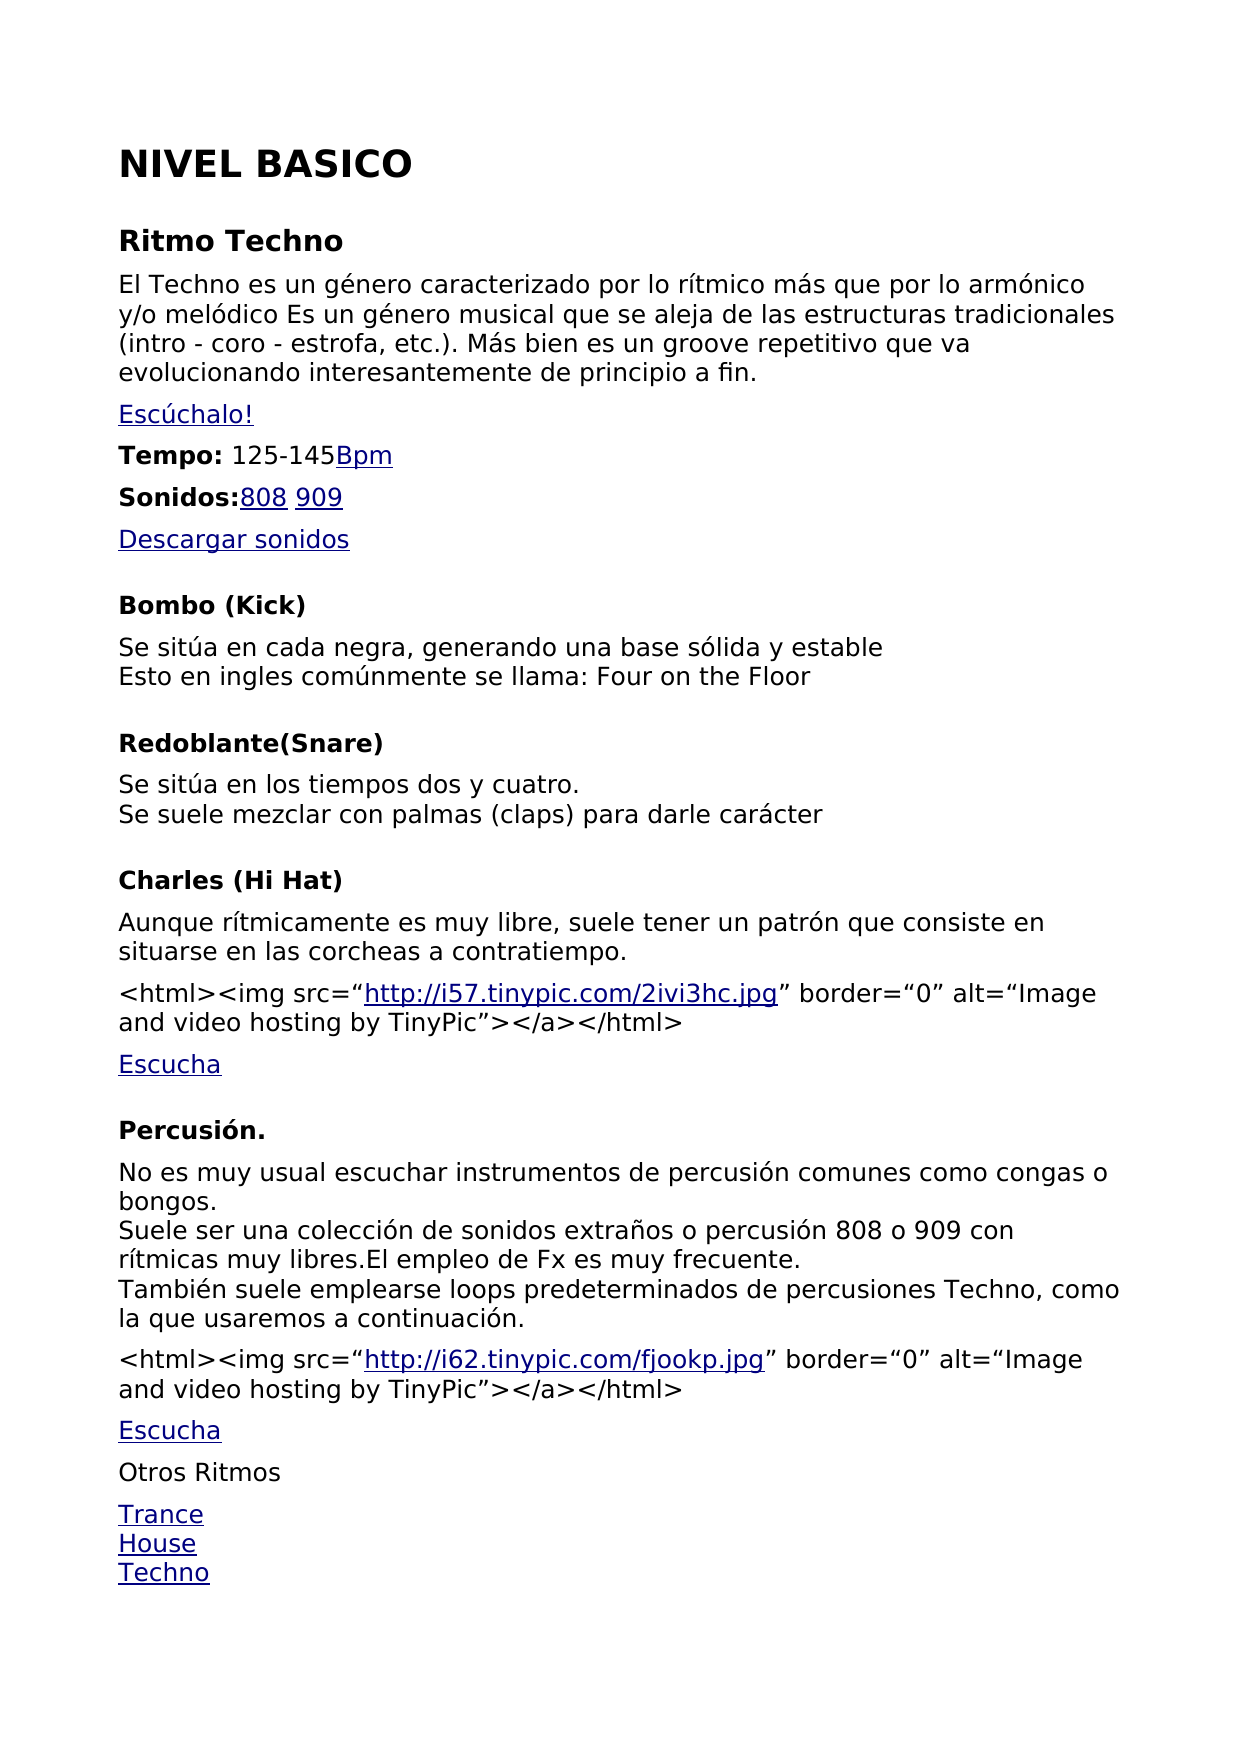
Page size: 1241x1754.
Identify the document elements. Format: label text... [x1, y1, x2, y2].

subtitle Redoblante(Snare) [118, 729, 1122, 758]
text Escúchalo! [118, 400, 1122, 429]
text Aunque rítmicamente es muy libre, suele tener un patrón que consiste en situarse en las corcheas a contratiempo. [118, 908, 1122, 967]
subtitle Bombo (Kick) [118, 592, 1122, 621]
text Otros Ritmos [118, 1458, 1122, 1487]
text No es muy usual escuchar instrumentos de percusión comunes como congas o bongos. Suele ser una colección de sonidos extraños o percusión 808 o 909 con rítmicas muy libres.El empleo de Fx es muy frecuente. También suele emplearse loops predeterminados de percusiones Techno, como la que usaremos a continuación. [118, 1158, 1122, 1333]
subtitle NIVEL BASICO [118, 143, 1122, 187]
subtitle Ritmo Techno [118, 224, 1122, 258]
text Escucha [118, 1050, 1122, 1079]
text Descargar sonidos [118, 525, 1122, 554]
text Trance House Techno [118, 1500, 1122, 1587]
subtitle Charles (Hi Hat) [118, 867, 1122, 896]
text El Techno es un género caracterizado por lo rítmico más que por lo armónico y/o melódico Es un género musical que se aleja de las estructuras tradicionales (intro - coro - estrofa, etc.). Más bien es un groove repetitivo que va evolucionando interesantemente de principio a fin. [118, 271, 1122, 387]
subtitle Percusión. [118, 1117, 1122, 1146]
text Tempo: 125-145Bpm [118, 442, 1122, 471]
text Se sitúa en cada negra, generando una base sólida y estable Esto en ingles comúnmente se llama: Four on the Floor [118, 633, 1122, 692]
text Se sitúa en los tiempos dos y cuatro. Se suele mezclar con palmas (claps) para darle carácter [118, 771, 1122, 829]
text Escucha [118, 1417, 1122, 1446]
text <html><img src=“http://i57.tinypic.com/2ivi3hc.jpg” border=“0” alt=“Image and video hosting by TinyPic”></a></html> [118, 979, 1122, 1037]
text Sonidos:808 909 [118, 483, 1122, 512]
text <html><img src=“http://i62.tinypic.com/fjookp.jpg” border=“0” alt=“Image and video hosting by TinyPic”></a></html> [118, 1346, 1122, 1404]
